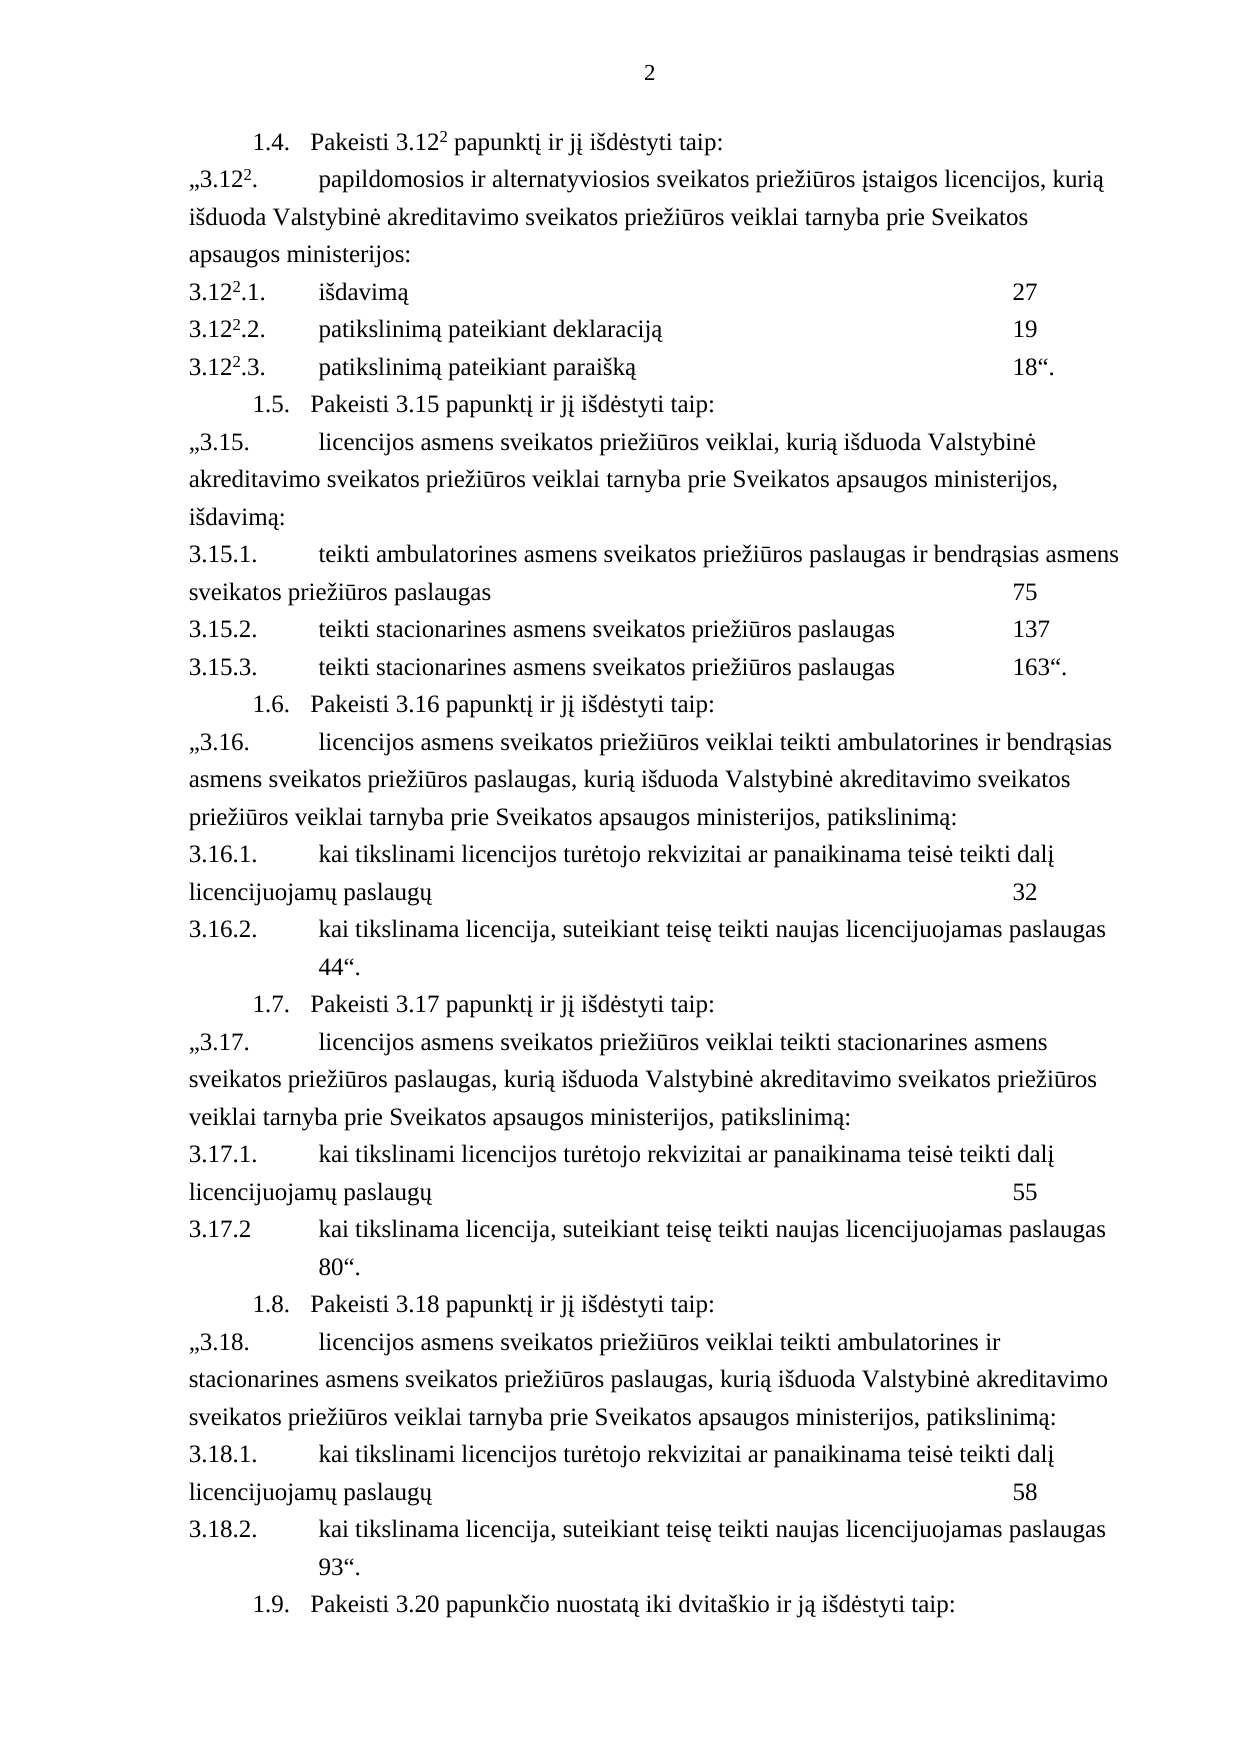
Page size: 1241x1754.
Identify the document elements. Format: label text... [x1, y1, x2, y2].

text 1.5. Pakeisti 3.15 papunktį ir jį išdėstyti taip: [177, 381, 1122, 418]
text 3.122.1. išdavimą 27 [188, 268, 1122, 306]
text 3.17.1. kai tikslinami licencijos turėtojo rekvizitai ar panaikinama teisė teikti dalį licencijuojamų paslaugų 55 [188, 1131, 1122, 1206]
text 1.4. Pakeisti 3.122 papunktį ir jį išdėstyti taip: [177, 118, 1122, 156]
text 3.122.3. patikslinimą pateikiant paraišką 18“. [188, 343, 1122, 381]
text 1.9. Pakeisti 3.20 papunkčio nuostatą iki dvitaškio ir ją išdėstyti taip: [177, 1581, 1122, 1618]
text 3.122.2. patikslinimą pateikiant deklaraciją 19 [188, 306, 1122, 343]
text „3.122. papildomosios ir alternatyviosios sveikatos priežiūros įstaigos licencijos, kurią išduoda Valstybinė akreditavimo sveikatos priežiūros veiklai tarnyba prie Sveikatos apsaugos ministerijos: [188, 156, 1122, 268]
text 3.15.3. teikti stacionarines asmens sveikatos priežiūros paslaugas 163“. [188, 643, 1122, 681]
text „3.16. licencijos asmens sveikatos priežiūros veiklai teikti ambulatorines ir bendrąsias asmens sveikatos priežiūros paslaugas, kurią išduoda Valstybinė akreditavimo sveikatos priežiūros veiklai tarnyba prie Sveikatos apsaugos ministerijos, patikslinimą: [188, 718, 1122, 831]
text „3.18. licencijos asmens sveikatos priežiūros veiklai teikti ambulatorines ir stacionarines asmens sveikatos priežiūros paslaugas, kurią išduoda Valstybinė akreditavimo sveikatos priežiūros veiklai tarnyba prie Sveikatos apsaugos ministerijos, patikslinimą: [188, 1318, 1122, 1431]
text „3.15. licencijos asmens sveikatos priežiūros veiklai, kurią išduoda Valstybinė akreditavimo sveikatos priežiūros veiklai tarnyba prie Sveikatos apsaugos ministerijos, išdavimą: [188, 418, 1122, 531]
text 1.8. Pakeisti 3.18 papunktį ir jį išdėstyti taip: [177, 1281, 1122, 1318]
text 3.16.2. kai tikslinama licencija, suteikiant teisę teikti naujas licencijuojamas paslaugas 44“. [188, 906, 1122, 981]
text 3.18.2. kai tikslinama licencija, suteikiant teisę teikti naujas licencijuojamas paslaugas 93“. [188, 1506, 1122, 1581]
text 3.16.1. kai tikslinami licencijos turėtojo rekvizitai ar panaikinama teisė teikti dalį licencijuojamų paslaugų 32 [188, 831, 1122, 906]
text 3.17.2 kai tikslinama licencija, suteikiant teisę teikti naujas licencijuojamas paslaugas 80“. [188, 1206, 1122, 1281]
text 1.7. Pakeisti 3.17 papunktį ir jį išdėstyti taip: [177, 981, 1122, 1018]
text 3.18.1. kai tikslinami licencijos turėtojo rekvizitai ar panaikinama teisė teikti dalį licencijuojamų paslaugų 58 [188, 1431, 1122, 1506]
text „3.17. licencijos asmens sveikatos priežiūros veiklai teikti stacionarines asmens sveikatos priežiūros paslaugas, kurią išduoda Valstybinė akreditavimo sveikatos priežiūros veiklai tarnyba prie Sveikatos apsaugos ministerijos, patikslinimą: [188, 1018, 1122, 1131]
text 3.15.1. teikti ambulatorines asmens sveikatos priežiūros paslaugas ir bendrąsias asmens sveikatos priežiūros paslaugas 75 [188, 531, 1122, 606]
text 1.6. Pakeisti 3.16 papunktį ir jį išdėstyti taip: [177, 681, 1122, 718]
text 3.15.2. teikti stacionarines asmens sveikatos priežiūros paslaugas 137 [188, 606, 1122, 643]
